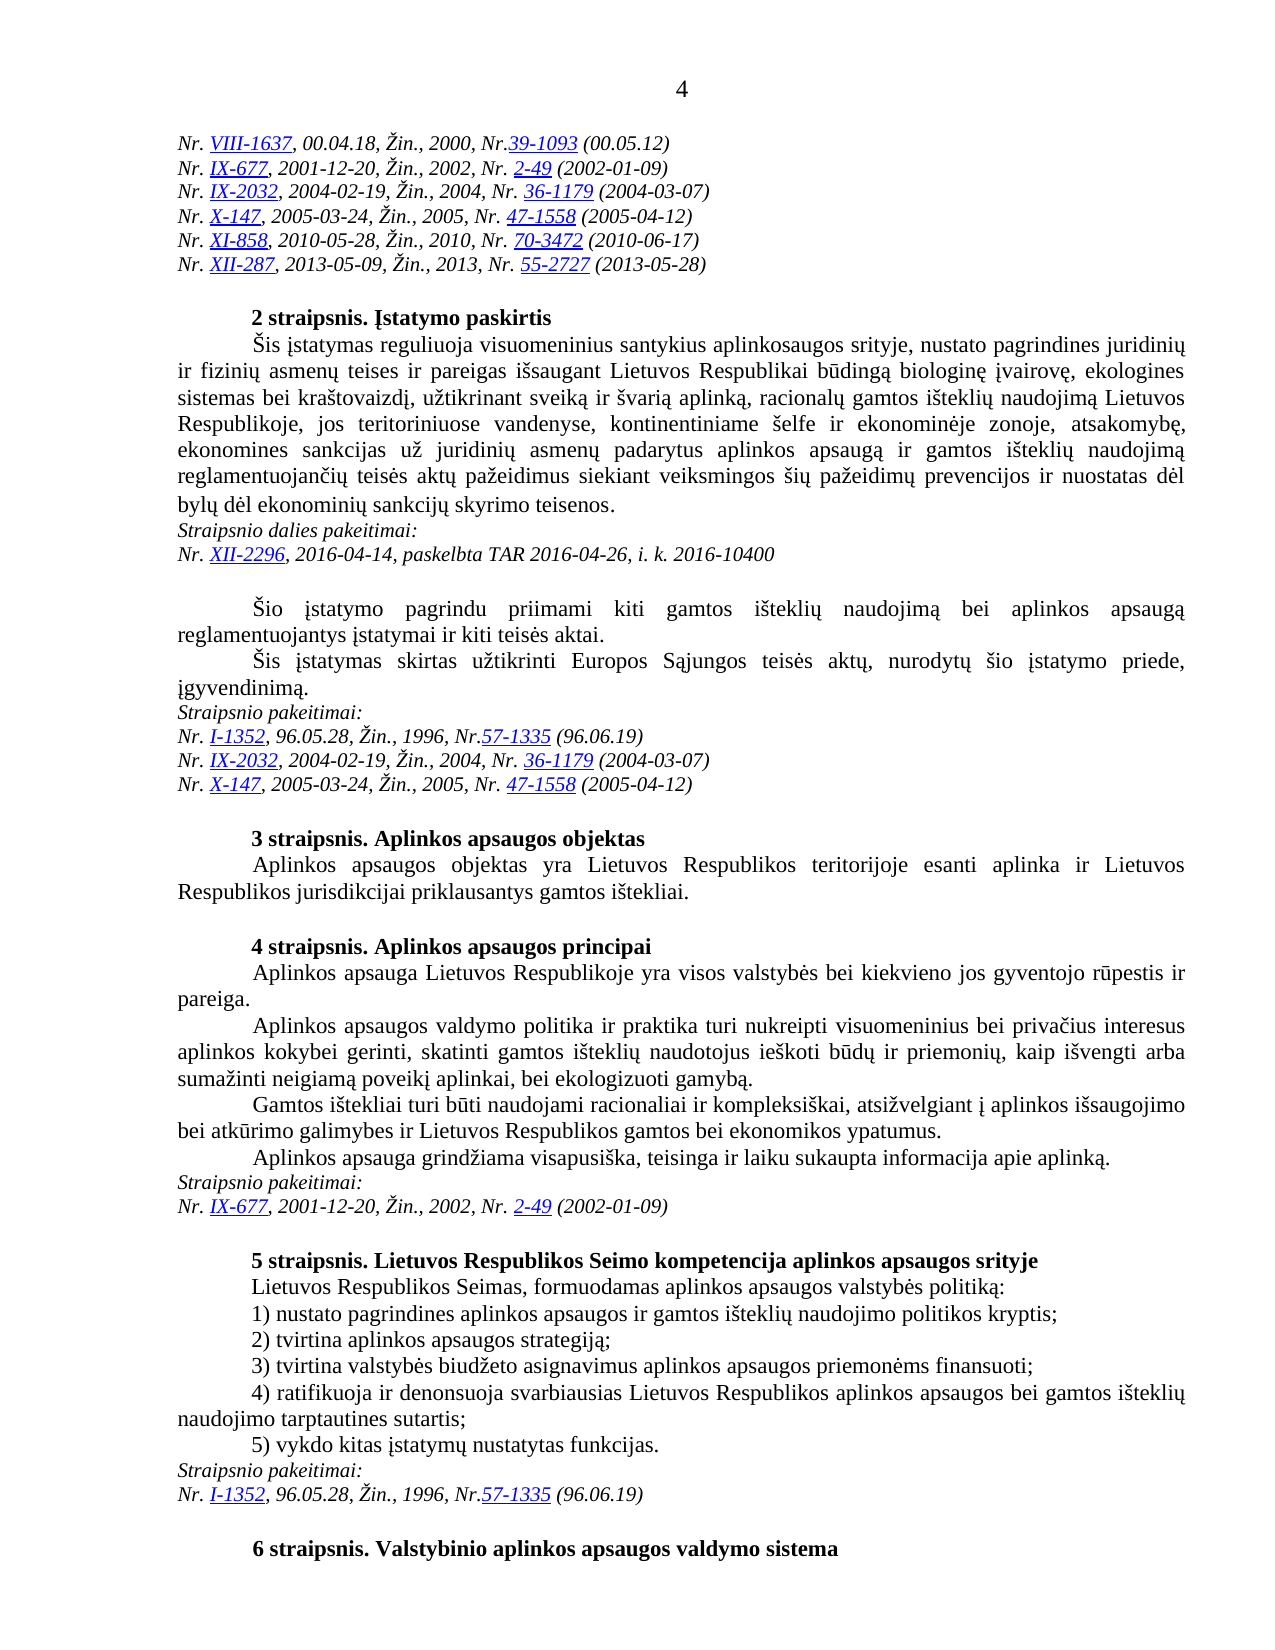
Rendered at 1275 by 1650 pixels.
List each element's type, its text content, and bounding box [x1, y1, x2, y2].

text Nr. IX-2032, 2004-02-19, Žin., 2004, Nr. 36-1179 (2004-03-07) [177, 748, 1186, 772]
text Nr. I-1352, 96.05.28, Žin., 1996, Nr.57-1335 (96.06.19) [177, 724, 1186, 748]
text Straipsnio pakeitimai: [177, 700, 1186, 724]
text Aplinkos apsaugos objektas yra Lietuvos Respublikos teritorijoje esanti aplinka ir Lietuvos Respublikos jurisdikcijai priklausantys gamtos ištekliai. [177, 851, 1186, 904]
text Šio įstatymo pagrindu priimami kiti gamtos išteklių naudojimą bei aplinkos apsaugą reglamentuojantys įstatymai ir kiti teisės aktai. [177, 594, 1186, 647]
text Nr. IX-677, 2001-12-20, Žin., 2002, Nr. 2-49 (2002-01-09) [177, 1194, 1186, 1218]
text Nr. X-147, 2005-03-24, Žin., 2005, Nr. 47-1558 (2005-04-12) [177, 203, 1186, 228]
text Nr. I-1352, 96.05.28, Žin., 1996, Nr.57-1335 (96.06.19) [177, 1482, 1186, 1506]
text Nr. VIII-1637, 00.04.18, Žin., 2000, Nr.39-1093 (00.05.12) [177, 131, 1186, 155]
text 6 straipsnis. Valstybinio aplinkos apsaugos valdymo sistema [177, 1534, 1186, 1561]
text Šis įstatymas skirtas užtikrinti Europos Sąjungos teisės aktų, nurodytų šio įstatymo priede, įgyvendinimą. [177, 647, 1186, 700]
text Lietuvos Respublikos Seimas, formuodamas aplinkos apsaugos valstybės politiką: [177, 1273, 1186, 1299]
text Nr. XII-287, 2013-05-09, Žin., 2013, Nr. 55-2727 (2013-05-28) [177, 252, 1186, 276]
text Straipsnio pakeitimai: [177, 1458, 1186, 1482]
text Šis įstatymas reguliuoja visuomeninius santykius aplinkosaugos srityje, nustato pagrindines juridinių ir fizinių asmenų teises ir pareigas išsaugant Lietuvos Respublikai būdingą biologinę įvairovę, ekologines sistemas bei kraštovaizdį, užtikrinant sveiką ir švarią aplinką, racionalų gamtos išteklių naudojimą Lietuvos Respublikoje, jos teritoriniuose vandenyse, kontinentiniame šelfe ir ekonominėje zonoje, atsakomybę, ekonomines sankcijas už juridinių asmenų padarytus aplinkos apsaugą ir gamtos išteklių naudojimą reglamentuojančių teisės aktų pažeidimus siekiant veiksmingos šių pažeidimų prevencijos ir nuostatas dėl bylų dėl ekonominių sankcijų skyrimo teisenos. [177, 331, 1186, 518]
text Straipsnio dalies pakeitimai: [177, 518, 1186, 542]
text 2) tvirtina aplinkos apsaugos strategiją; [251, 1326, 1186, 1352]
text Nr. IX-677, 2001-12-20, Žin., 2002, Nr. 2-49 (2002-01-09) [177, 155, 1186, 179]
text Aplinkos apsaugos valdymo politika ir praktika turi nukreipti visuomeninius bei privačius interesus aplinkos kokybei gerinti, skatinti gamtos išteklių naudotojus ieškoti būdų ir priemonių, kaip išvengti arba sumažinti neigiamą poveikį aplinkai, bei ekologizuoti gamybą. [177, 1012, 1186, 1091]
text Nr. IX-2032, 2004-02-19, Žin., 2004, Nr. 36-1179 (2004-03-07) [177, 179, 1186, 203]
text 3 straipsnis. Aplinkos apsaugos objektas [177, 825, 1186, 851]
text 2 straipsnis. Įstatymo paskirtis [177, 304, 1186, 331]
text Straipsnio pakeitimai: [177, 1170, 1186, 1194]
text 4) ratifikuoja ir denonsuoja svarbiausias Lietuvos Respublikos aplinkos apsaugos bei gamtos išteklių naudojimo tarptautines sutartis; [177, 1379, 1186, 1431]
text Nr. X-147, 2005-03-24, Žin., 2005, Nr. 47-1558 (2005-04-12) [177, 772, 1186, 796]
text Gamtos ištekliai turi būti naudojami racionaliai ir kompleksiškai, atsižvelgiant į aplinkos išsaugojimo bei atkūrimo galimybes ir Lietuvos Respublikos gamtos bei ekonomikos ypatumus. [177, 1091, 1186, 1144]
text Nr. XII-2296, 2016-04-14, paskelbta TAR 2016-04-26, i. k. 2016-10400 [177, 542, 1186, 566]
text 1) nustato pagrindines aplinkos apsaugos ir gamtos išteklių naudojimo politikos kryptis; [177, 1299, 1186, 1326]
text 4 straipsnis. Aplinkos apsaugos principai [177, 933, 1186, 959]
text 5) vykdo kitas įstatymų nustatytas funkcijas. [251, 1431, 1186, 1458]
text Aplinkos apsauga Lietuvos Respublikoje yra visos valstybės bei kiekvieno jos gyventojo rūpestis ir pareiga. [177, 959, 1186, 1012]
text 3) tvirtina valstybės biudžeto asignavimus aplinkos apsaugos priemonėms finansuoti; [251, 1352, 1186, 1379]
text Aplinkos apsauga grindžiama visapusiška, teisinga ir laiku sukaupta informacija apie aplinką. [177, 1144, 1186, 1170]
text Nr. XI-858, 2010-05-28, Žin., 2010, Nr. 70-3472 (2010-06-17) [177, 228, 1186, 252]
text 5 straipsnis. Lietuvos Respublikos Seimo kompetencija aplinkos apsaugos srityje [177, 1247, 1186, 1273]
